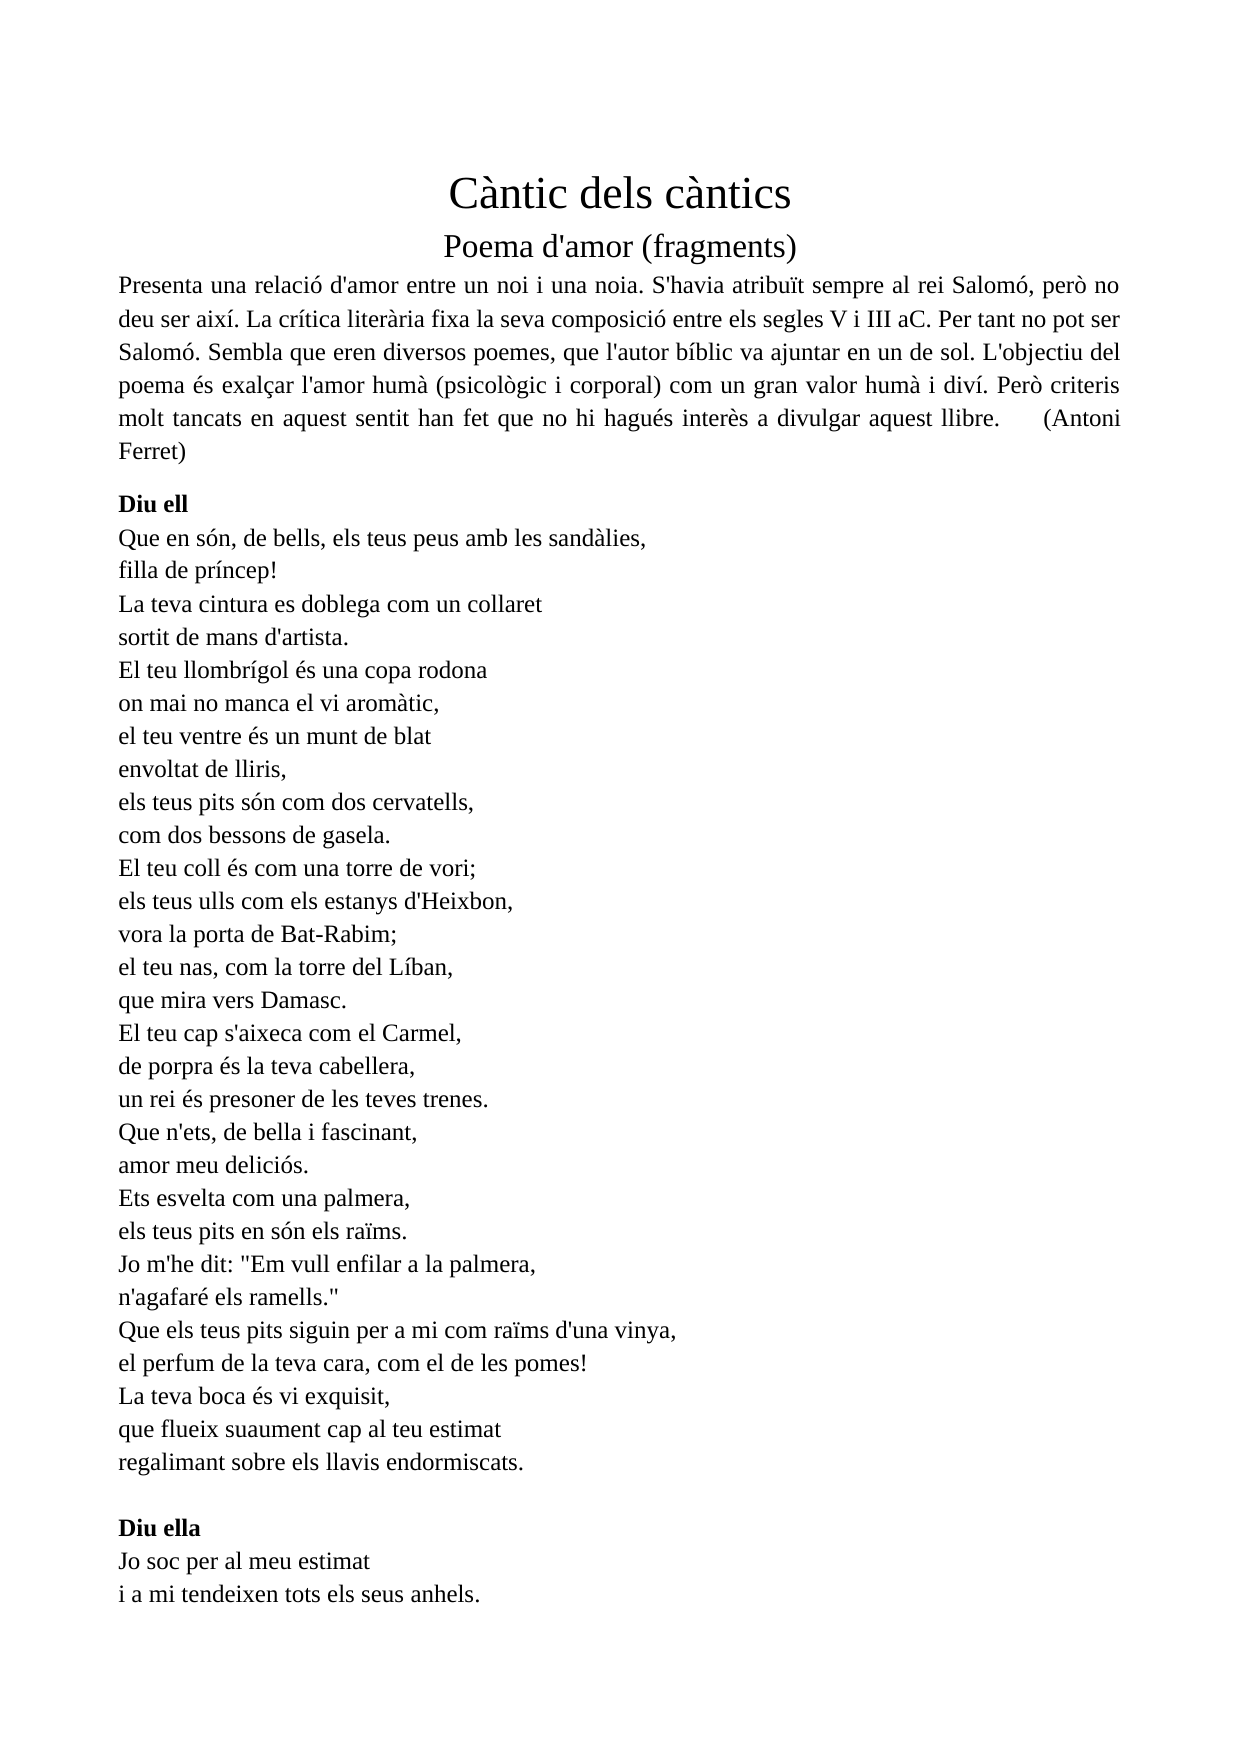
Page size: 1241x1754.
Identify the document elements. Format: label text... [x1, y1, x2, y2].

text els teus ulls com els estanys d'Heixbon, [118, 886, 1122, 914]
text El teu coll és com una torre de vori; [118, 853, 1122, 882]
text envoltat de lliris, [118, 754, 1122, 782]
text Ets esvelta com una palmera, [118, 1183, 1122, 1212]
text els teus pits són com dos cervatells, [118, 787, 1122, 816]
text que mira vers Damasc. [118, 985, 1122, 1014]
text Diu ell [118, 489, 1122, 518]
text Presenta una relació d'amor entre un noi i una noia. S'havia atribuït sempre al rei Salomó, però no deu ser així. La crítica literària fixa la seva composició entre els segles V i III aC. Per tant no pot ser Salomó. Sembla que eren diversos poemes, que l'autor bíblic va ajuntar en un de sol. L'objectiu del poema és exalçar l'amor humà (psicològic i corporal) com un gran valor humà i diví. Però criteris molt tancats en aquest sentit han fet que no hi hagués interès a divulgar aquest llibre. (Antoni Ferret) [118, 271, 1122, 464]
text La teva boca és vi exquisit, [118, 1381, 1122, 1410]
text el teu nas, com la torre del Líban, [118, 952, 1122, 981]
text que flueix suaument cap al teu estimat [118, 1414, 1122, 1443]
text els teus pits en són els raïms. [118, 1216, 1122, 1245]
text El teu cap s'aixeca com el Carmel, [118, 1018, 1122, 1047]
text Que els teus pits siguin per a mi com raïms d'una vinya, [118, 1315, 1122, 1344]
text El teu llombrígol és una copa rodona [118, 655, 1122, 683]
text Poema d'amor (fragments) [118, 227, 1122, 265]
text Jo m'he dit: "Em vull enfilar a la palmera, [118, 1249, 1122, 1278]
text n'agafaré els ramells." [118, 1282, 1122, 1311]
text Diu ella [118, 1513, 1122, 1542]
text sortit de mans d'artista. [118, 622, 1122, 650]
text filla de príncep! [118, 556, 1122, 584]
text de porpra és la teva cabellera, [118, 1051, 1122, 1080]
text un rei és presoner de les teves trenes. [118, 1084, 1122, 1113]
text amor meu deliciós. [118, 1150, 1122, 1179]
text regalimant sobre els llavis endormiscats. [118, 1447, 1122, 1476]
text el teu ventre és un munt de blat [118, 721, 1122, 749]
text on mai no manca el vi aromàtic, [118, 688, 1122, 716]
text el perfum de la teva cara, com el de les pomes! [118, 1348, 1122, 1377]
text com dos bessons de gasela. [118, 820, 1122, 848]
text Jo soc per al meu estimat [118, 1546, 1122, 1575]
text vora la porta de Bat-Rabim; [118, 919, 1122, 948]
text Que n'ets, de bella i fascinant, [118, 1117, 1122, 1146]
text La teva cintura es doblega com un collaret [118, 589, 1122, 617]
text Que en són, de bells, els teus peus amb les sandàlies, [118, 523, 1122, 551]
text Càntic dels càntics [118, 166, 1122, 219]
text i a mi tendeixen tots els seus anhels. [118, 1579, 1122, 1608]
